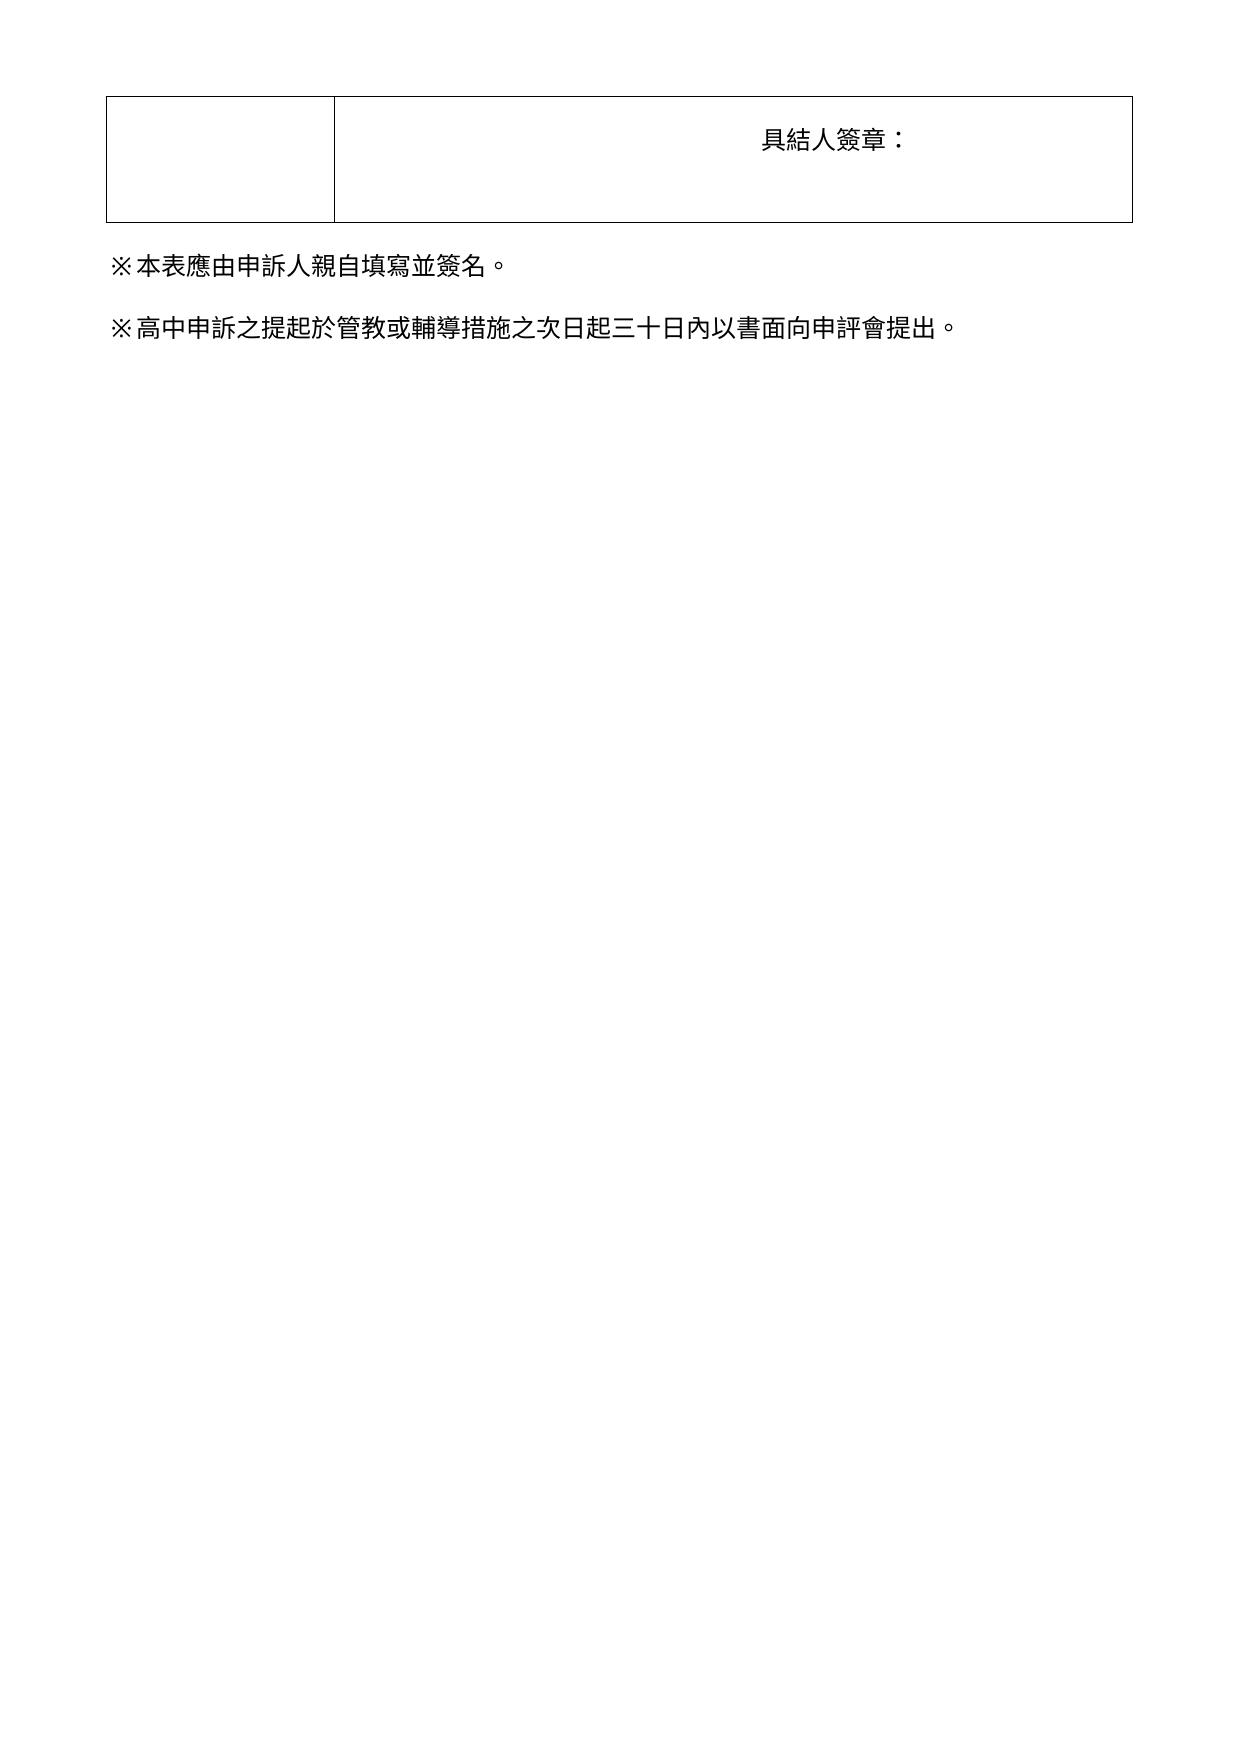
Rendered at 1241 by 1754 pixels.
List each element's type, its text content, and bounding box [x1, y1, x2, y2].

text ※本表應由申訴人親自填寫並簽名。 [106, 223, 1134, 285]
table_cell [107, 97, 334, 222]
table_cell 具結人簽章： [335, 97, 1132, 222]
text ※高中申訴之提起於管教或輔導措施之次日起三十日內以書面向申評會提出。 [106, 285, 1134, 348]
table_cell [1133, 96, 1240, 222]
